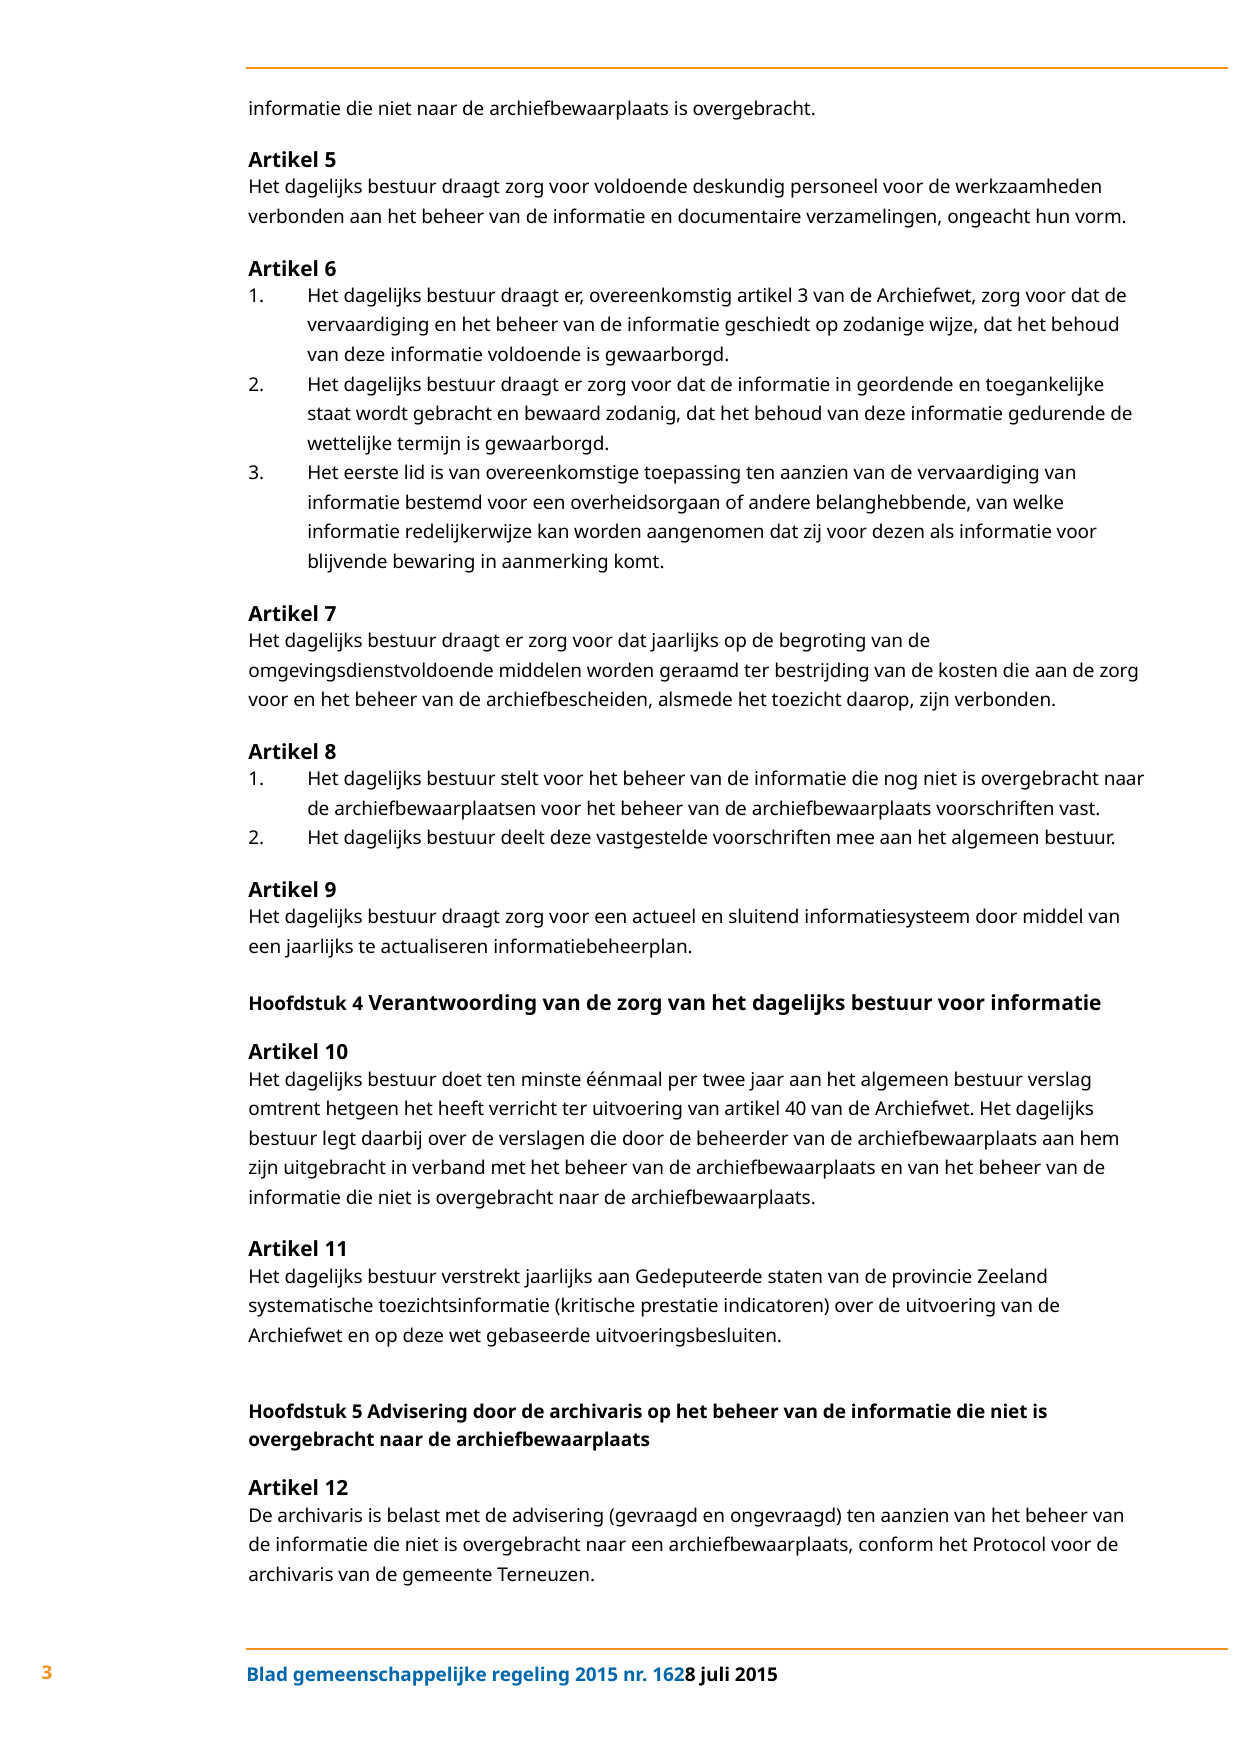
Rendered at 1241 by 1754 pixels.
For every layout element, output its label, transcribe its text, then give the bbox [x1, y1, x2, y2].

text Artikel 10 [248, 1037, 1152, 1066]
text Artikel 12 [248, 1473, 1152, 1502]
picture [41, 47, 231, 172]
list Het dagelijks bestuur deelt deze vastgestelde voorschriften mee aan het algemeen bestuur. [248, 824, 1152, 850]
list Het dagelijks bestuur draagt er zorg voor dat de informatie in geordende en toegankelijke staat wordt gebracht en bewaard zodanig, dat het behoud van deze informatie gedurende de wettelijke termijn is gewaarborgd. [248, 371, 1152, 456]
text De archivaris is belast met de advisering (gevraagd en ongevraagd) ten aanzien van het beheer van de informatie die niet is overgebracht naar een archiefbewaarplaats, conform het Protocol voor de archivaris van de gemeente Terneuzen. [248, 1502, 1152, 1587]
text Artikel 9 [248, 875, 1152, 903]
text Het dagelijks bestuur draagt zorg voor een actueel en sluitend informatiesysteem door middel van een jaarlijks te actualiseren informatiebeheerplan. [248, 903, 1152, 958]
text Het dagelijks bestuur draagt zorg voor voldoende deskundig personeel voor de werkzaamheden verbonden aan het beheer van de informatie en documentaire verzamelingen, ongeacht hun vorm. [248, 174, 1152, 229]
text Het dagelijks bestuur doet ten minste éénmaal per twee jaar aan het algemeen bestuur verslag omtrent hetgeen het heeft verricht ter uitvoering van artikel 40 van de Archiefwet. Het dagelijks bestuur legt daarbij over de verslagen die door de beheerder van de archiefbewaarplaats aan hem zijn uitgebracht in verband met het beheer van de archiefbewaarplaats en van het beheer van de informatie die niet is overgebracht naar de archiefbewaarplaats. [248, 1066, 1152, 1210]
text Artikel 6 [248, 254, 1152, 282]
text Artikel 8 [248, 737, 1152, 765]
text Artikel 11 [248, 1234, 1152, 1263]
list Het dagelijks bestuur stelt voor het beheer van de informatie die nog niet is overgebracht naar de archiefbewaarplaatsen voor het beheer van de archiefbewaarplaats voorschriften vast. [248, 765, 1152, 821]
text Hoofdstuk 4 Verantwoording van de zorg van het dagelijks bestuur voor informatie [248, 988, 1152, 1017]
text informatie die niet naar de archiefbewaarplaats is overgebracht. [248, 95, 1152, 121]
text Artikel 7 [248, 599, 1152, 627]
list Het dagelijks bestuur draagt er, overeenkomstig artikel 3 van de Archiefwet, zorg voor dat de vervaardiging en het beheer van de informatie geschiedt op zodanige wijze, dat het behoud van deze informatie voldoende is gewaarborgd. [248, 282, 1152, 367]
list Het eerste lid is van overeenkomstige toepassing ten aanzien van de vervaardiging van informatie bestemd voor een overheidsorgaan of andere belanghebbende, van welke informatie redelijkerwijze kan worden aangenomen dat zij voor dezen als informatie voor blijvende bewaring in aanmerking komt. [248, 459, 1152, 574]
text Hoofdstuk 5 Advisering door de archivaris op het beheer van de informatie die niet is overgebracht naar de archiefbewaarplaats [248, 1398, 1152, 1452]
text Artikel 5 [248, 145, 1152, 174]
text Het dagelijks bestuur draagt er zorg voor dat jaarlijks op de begroting van de omgevingsdienstvoldoende middelen worden geraamd ter bestrijding van de kosten die aan de zorg voor en het beheer van de archiefbescheiden, alsmede het toezicht daarop, zijn verbonden. [248, 627, 1152, 712]
text Het dagelijks bestuur verstrekt jaarlijks aan Gedeputeerde staten van de provincie Zeeland systematische toezichtsinformatie (kritische prestatie indicatoren) over de uitvoering van de Archiefwet en op deze wet gebaseerde uitvoeringsbesluiten. [248, 1263, 1152, 1348]
